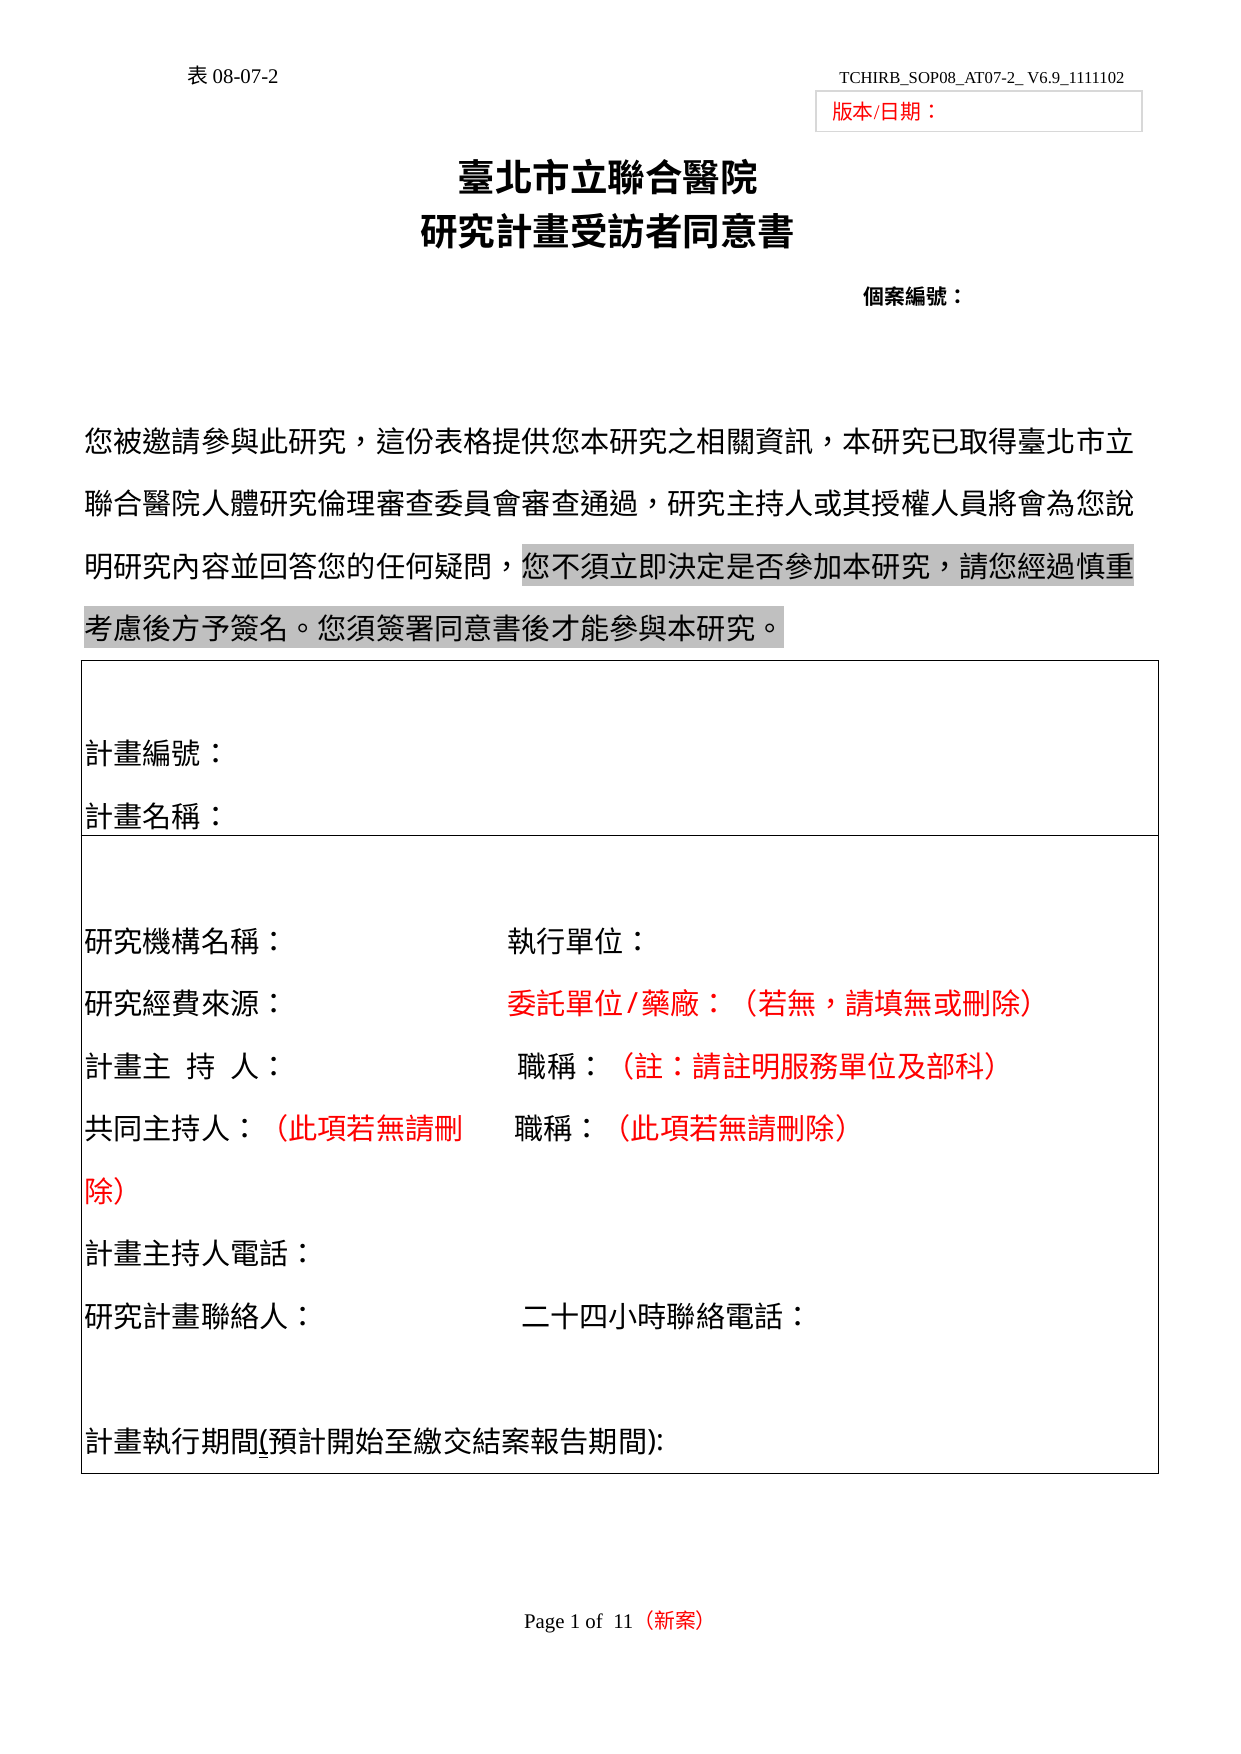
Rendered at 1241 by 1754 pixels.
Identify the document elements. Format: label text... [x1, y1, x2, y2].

table_cell [511, 1210, 1158, 1273]
table_header 您被邀請參與此研究，這份表格提供您本研究之相關資訊，本研究已取得臺北市立聯合醫院人體研究倫理審查委員會審查通過，研究主持人或其授權人員將會為您說明研究內容並回答您的任何疑問，您不須立即決定是否參加本研究，請您經過慎重考慮後方予簽名。您須簽署同意書後才能參與本研究。 [81, 335, 1159, 660]
table_cell 研究機構名稱： 執行單位： [82, 836, 1158, 960]
table_cell 職稱：（註：請註明服務單位及部科） [511, 1023, 1158, 1085]
table_cell 二十四小時聯絡電話： [511, 1273, 1158, 1335]
text 研究計畫受訪者同意書 [163, 202, 1053, 256]
text 臺北市立聯合醫院 [163, 148, 1053, 202]
table_cell 計畫主 持 人： [82, 1023, 511, 1085]
table_cell 計畫編號： 計畫名稱： [82, 661, 1158, 835]
table_cell 研究經費來源： 委託單位/藥廠：（若無，請填無或刪除） [82, 960, 1158, 1023]
table_cell 職稱：（此項若無請刪除） [511, 1085, 1158, 1210]
table_cell 計畫主持人電話： [82, 1210, 511, 1273]
table_cell 共同主持人：（此項若無請刪除） [82, 1085, 511, 1210]
table_cell 計畫執行期間(預計開始至繳交結案報告期間): [82, 1335, 1158, 1473]
text 個案編號： [163, 256, 1103, 317]
table_cell 研究計畫聯絡人： [82, 1273, 511, 1335]
